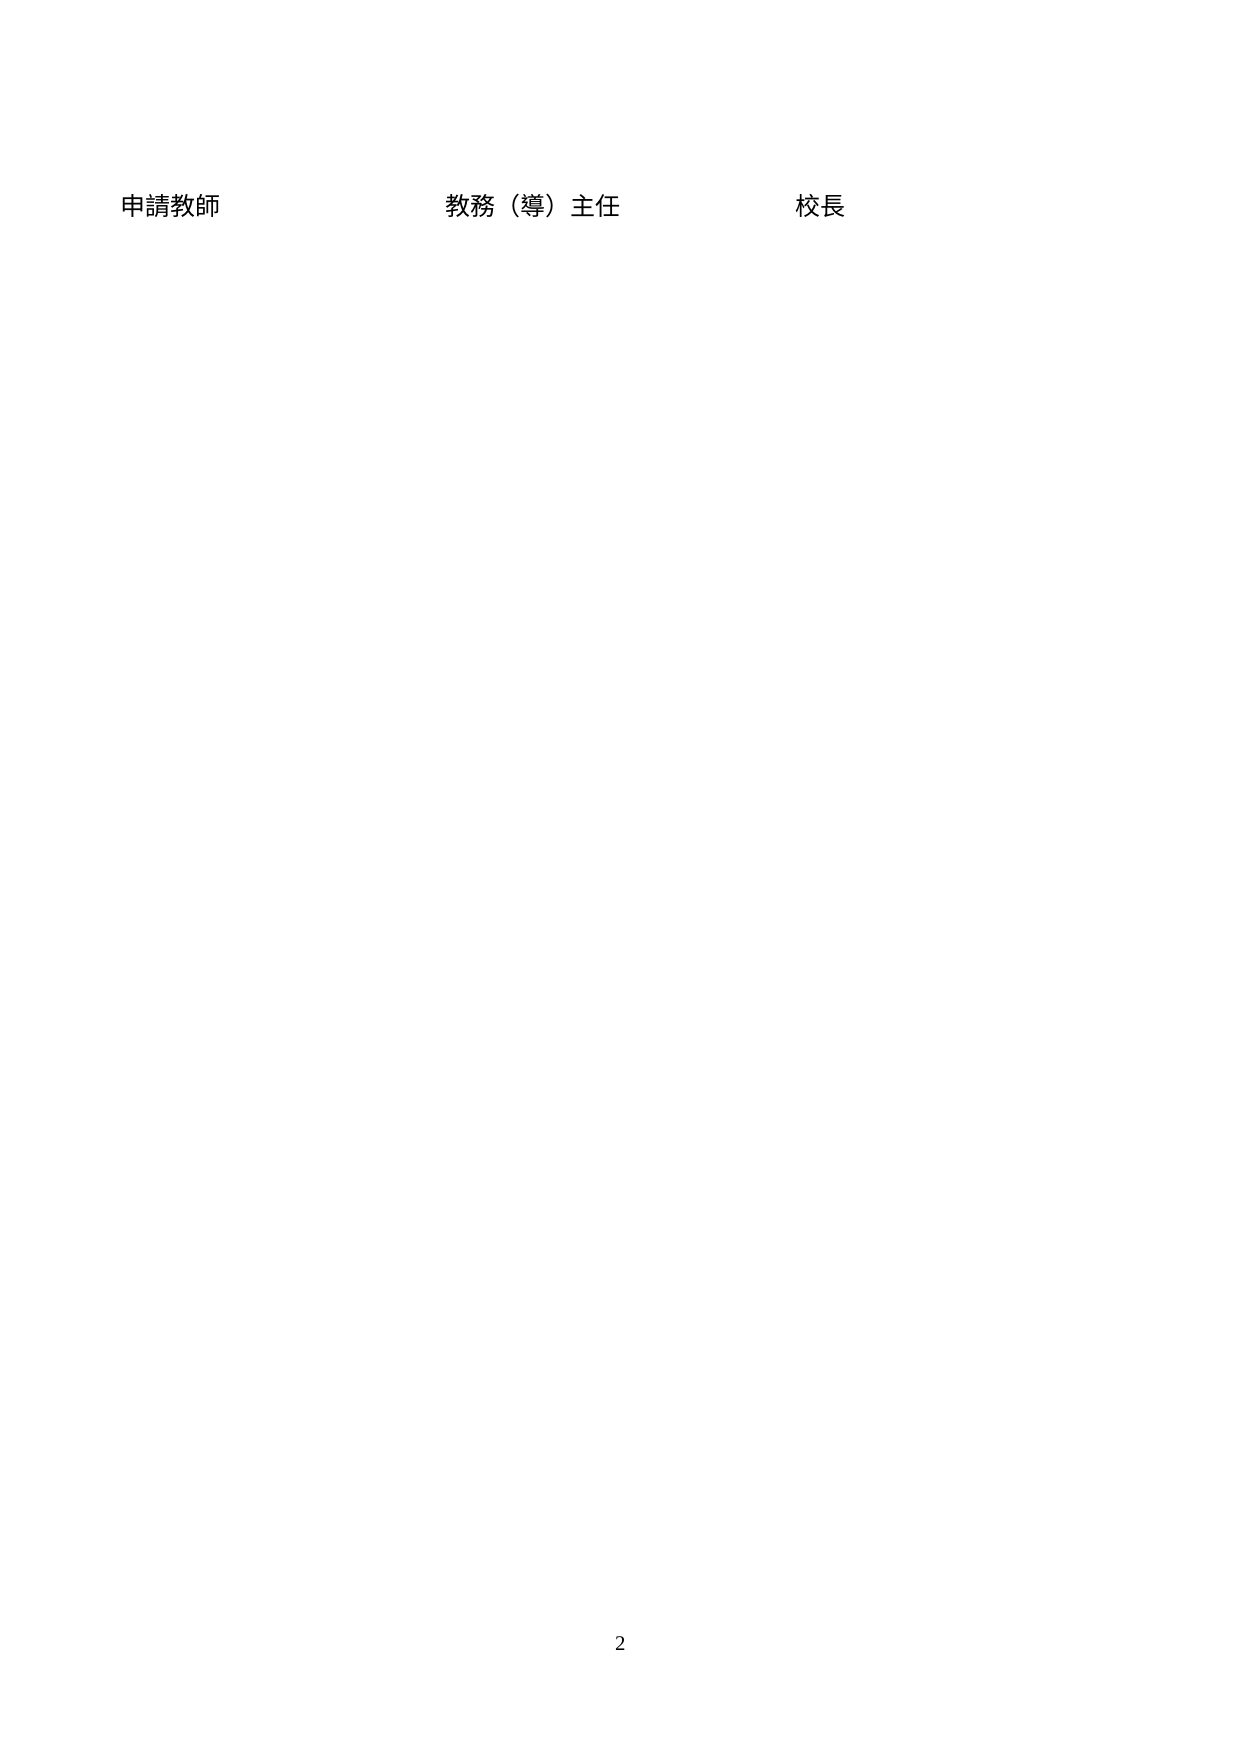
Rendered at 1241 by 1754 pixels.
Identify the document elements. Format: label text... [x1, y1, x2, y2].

text 申請教師 教務（導）主任 校長 [120, 190, 1120, 222]
